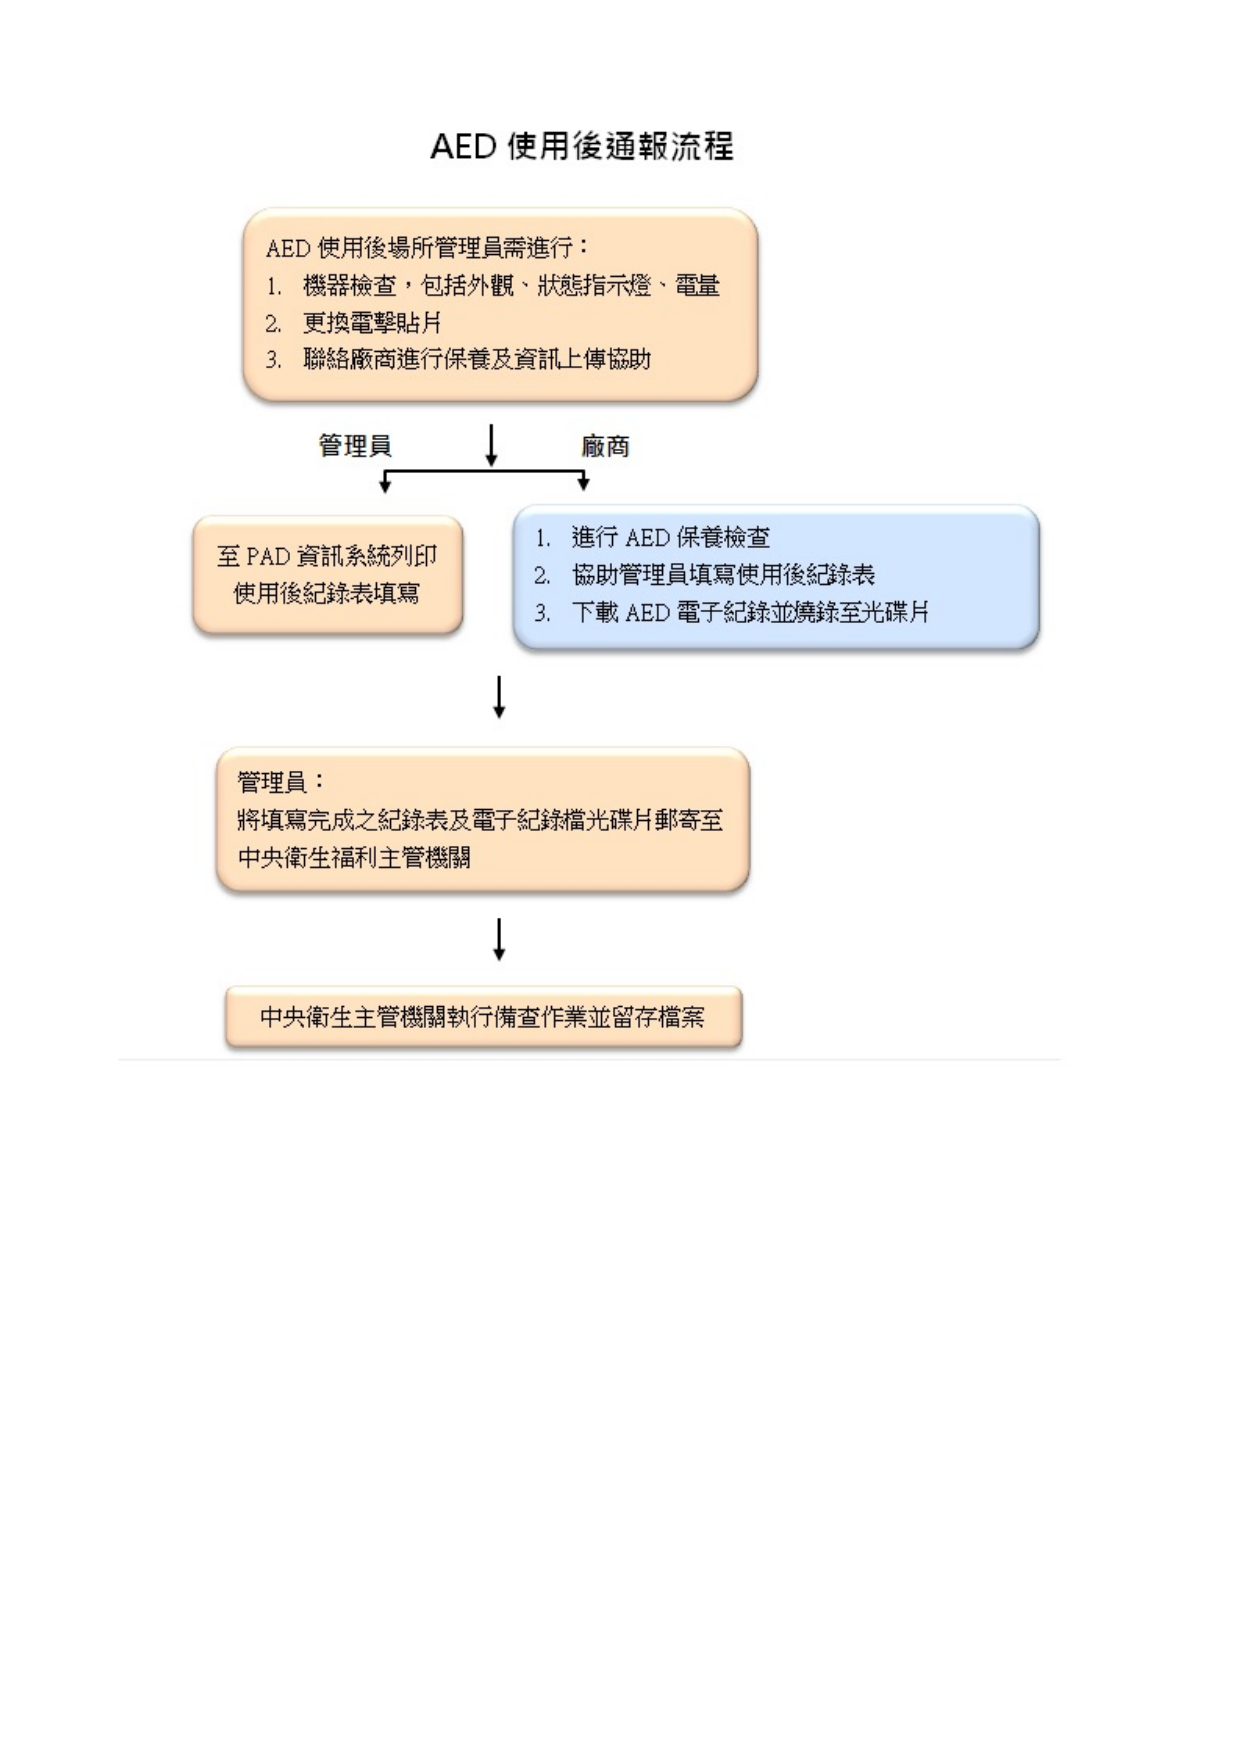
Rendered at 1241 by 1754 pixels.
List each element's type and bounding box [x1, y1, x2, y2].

picture [118, 118, 1081, 1067]
